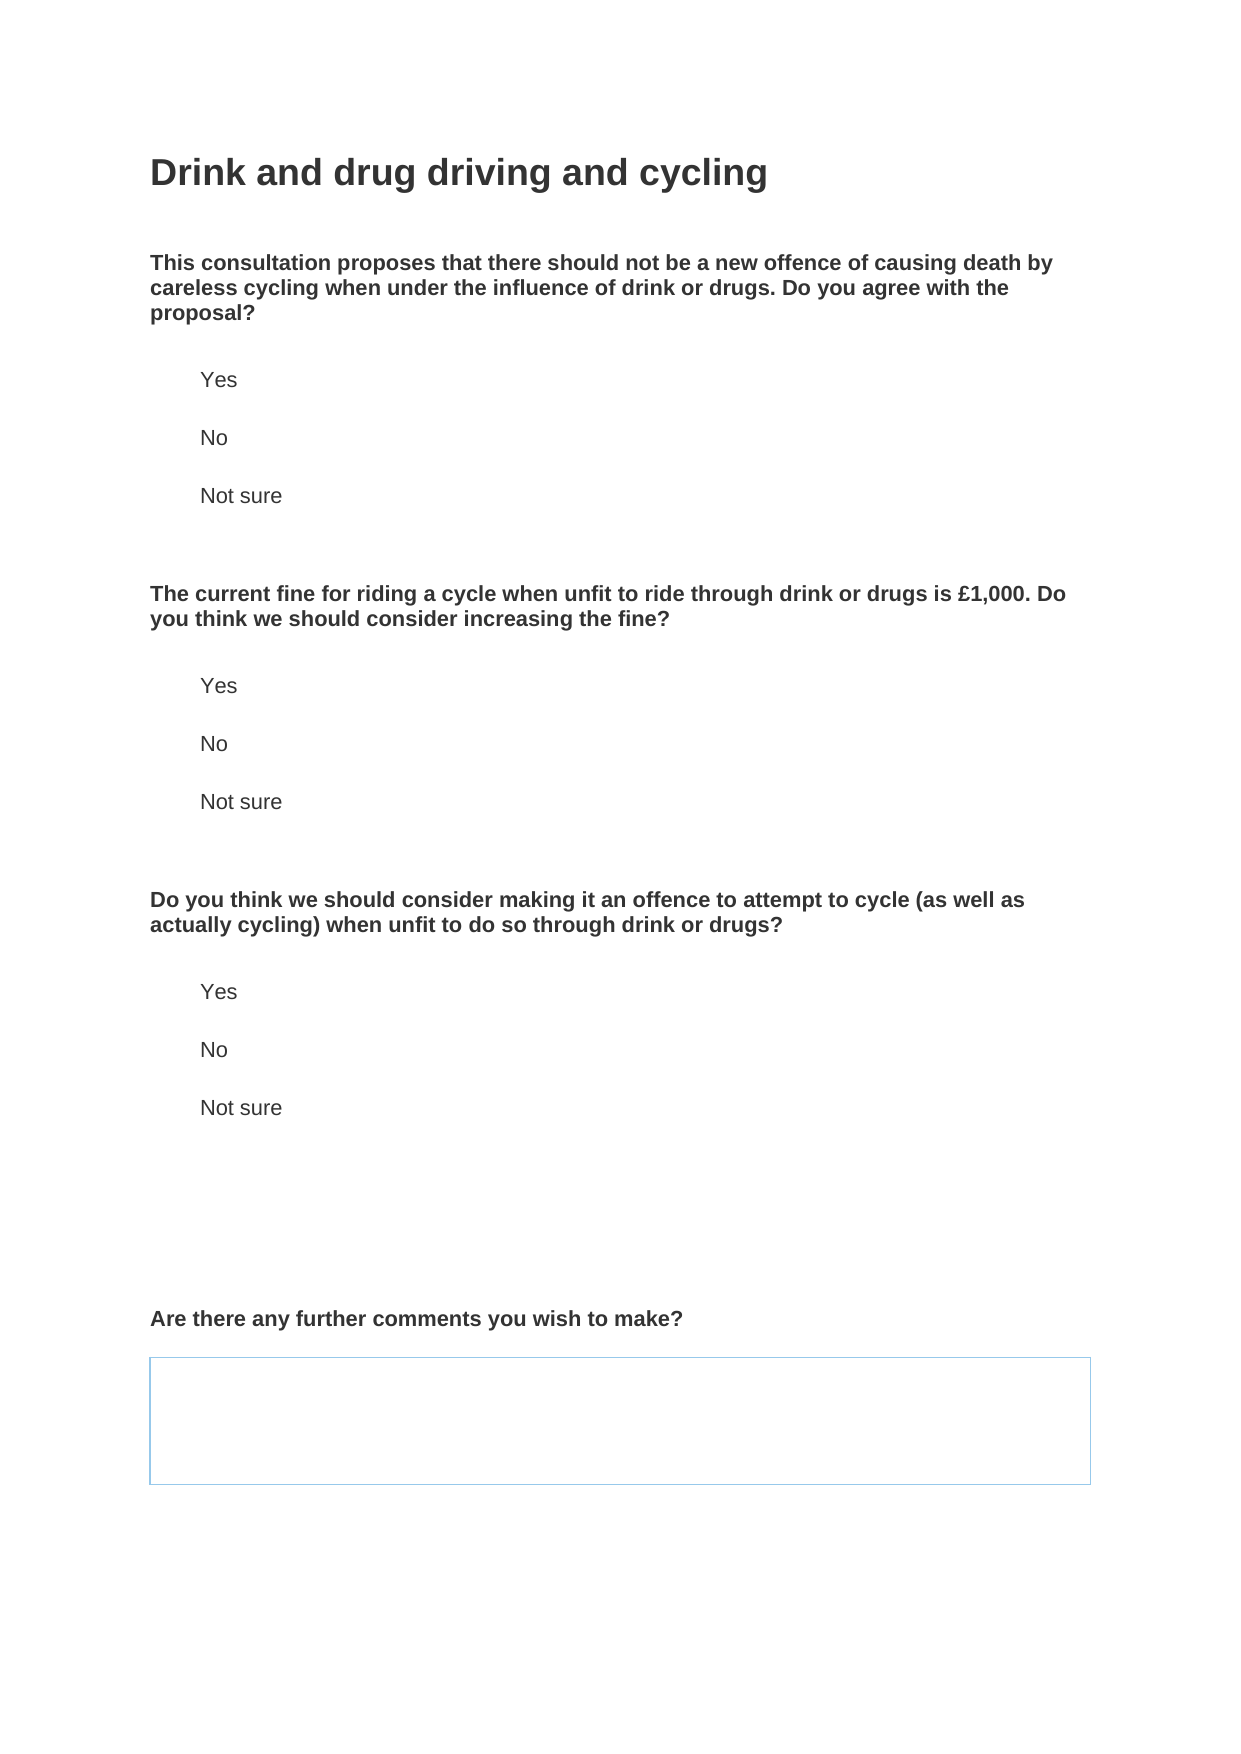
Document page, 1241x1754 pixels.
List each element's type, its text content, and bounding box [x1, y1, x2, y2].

table_header Yes [200, 963, 282, 1021]
table_cell [150, 409, 200, 466]
subtitle This consultation proposes that there should not be a new offence of causing death by careless cycling when under the influence of drink or drugs. Do you agree with the proposal? [150, 249, 1090, 325]
table_header [150, 963, 200, 1021]
table_header [150, 350, 200, 408]
subtitle Are there any further comments you wish to make? [150, 1306, 1090, 1331]
subtitle The current fine for riding a cycle when unfit to ride through drink or drugs is £1,000. Do you think we should consider increasing the fine? [150, 581, 1090, 631]
table_cell Not sure [200, 1079, 282, 1137]
table_cell No [200, 409, 282, 466]
table_header [151, 1358, 1090, 1483]
table_cell Not sure [200, 466, 282, 524]
table_cell [150, 773, 200, 831]
text Drink and drug driving and cycling [150, 150, 1090, 193]
subtitle Do you think we should consider making it an offence to attempt to cycle (as well as actually cycling) when unfit to do so through drink or drugs? [150, 887, 1090, 937]
table_cell No [200, 1021, 282, 1079]
table_cell No [200, 715, 282, 773]
table_header Yes [200, 350, 282, 408]
table_cell Not sure [200, 773, 282, 831]
table_header Yes [200, 657, 282, 714]
table_cell [150, 466, 200, 524]
table_cell [150, 1079, 200, 1137]
table_cell [150, 1021, 200, 1079]
table_cell [150, 715, 200, 773]
table_header [150, 657, 200, 714]
